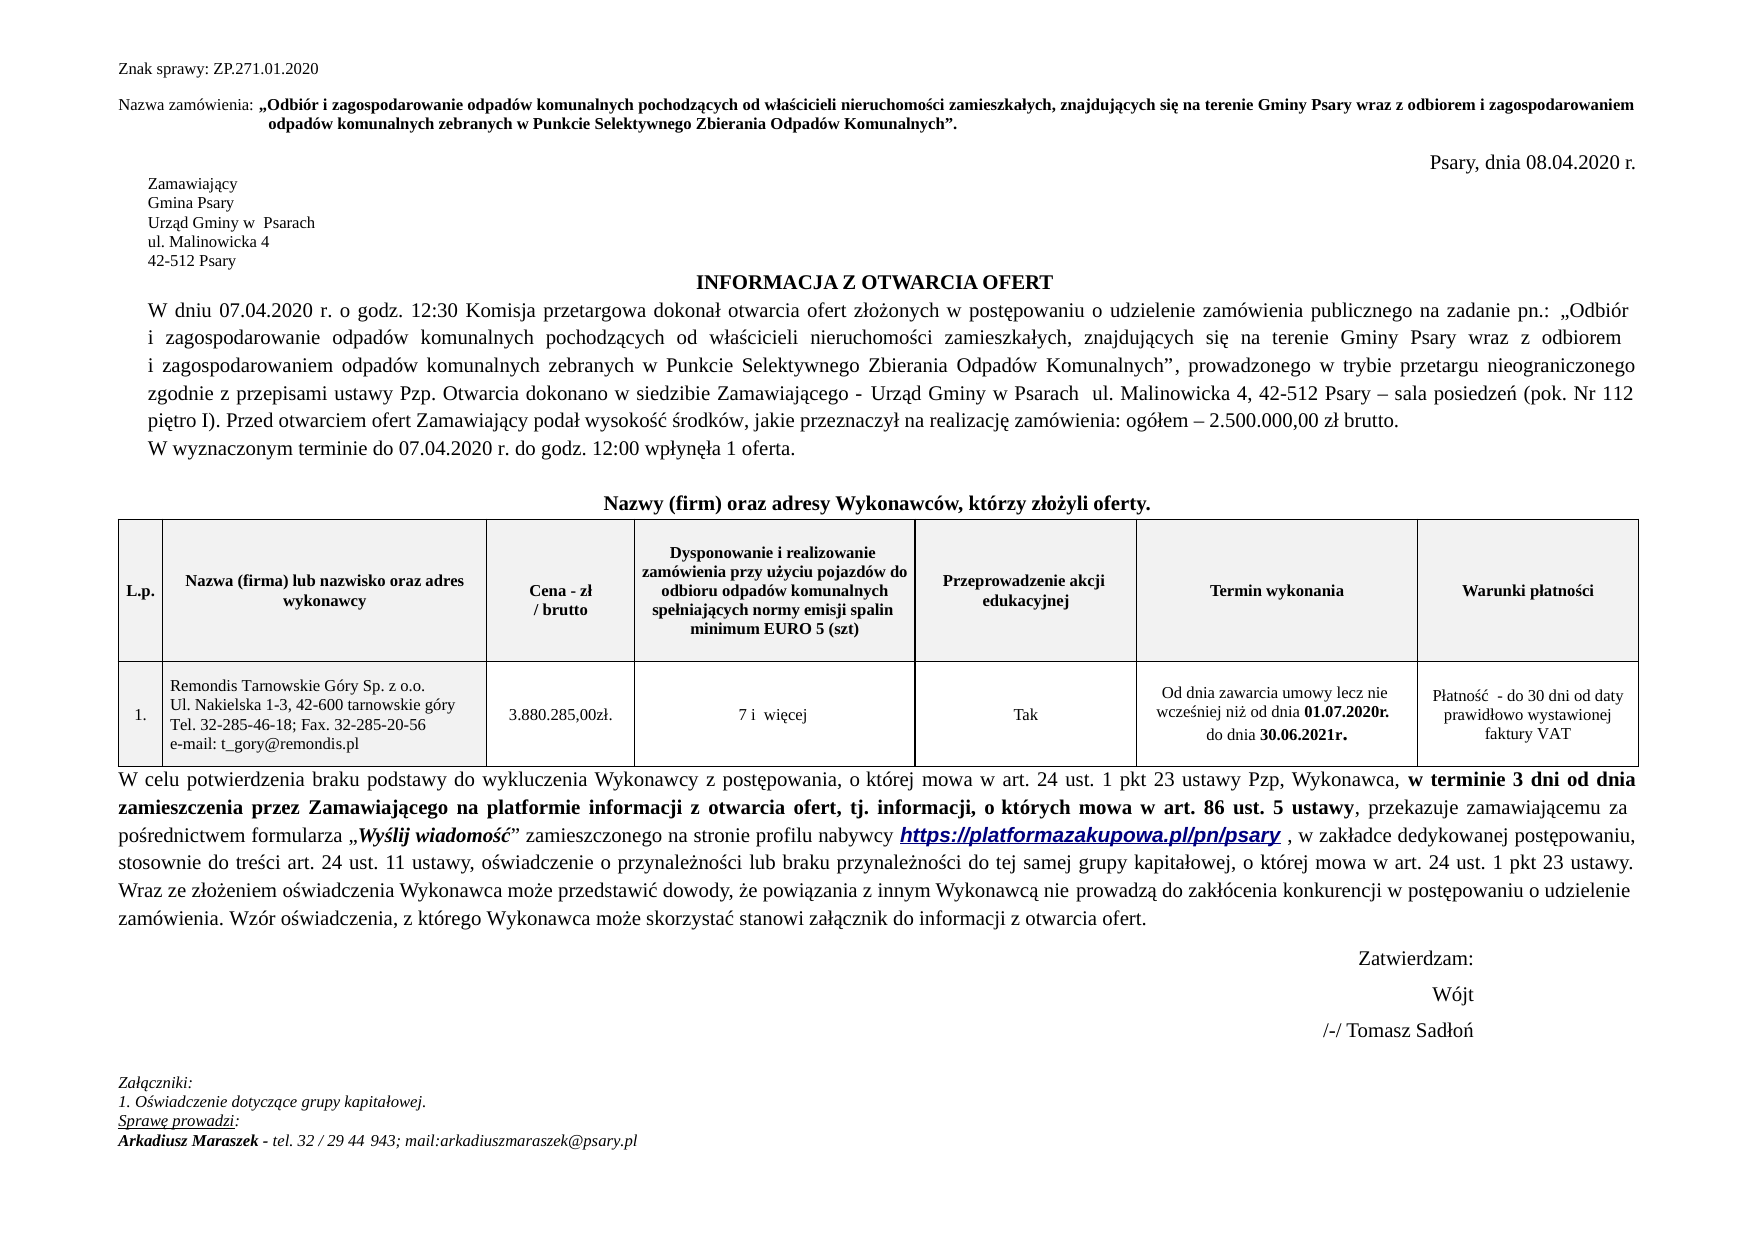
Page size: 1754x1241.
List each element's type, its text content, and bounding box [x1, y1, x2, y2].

text /-/ Tomasz Sadłoń [118, 1018, 1474, 1042]
table_cell 1. [119, 662, 162, 766]
table_header Termin wykonania [1137, 520, 1417, 661]
text W wyznaczonym terminie do 07.04.2020 r. do godz. 12:00 wpłynęła 1 oferta. [148, 436, 1636, 460]
text Gmina Psary [148, 193, 1636, 212]
table_cell Płatność - do 30 dni od daty prawidłowo wystawionej faktury VAT [1418, 662, 1638, 766]
table_cell Od dnia zawarcia umowy lecz nie wcześniej niż od dnia 01.07.2020r. do dnia 30.06.2021r. [1137, 662, 1417, 766]
table_cell Tak [916, 662, 1136, 766]
text Załączniki: [118, 1073, 1636, 1092]
text Nazwy (firm) oraz adresy Wykonawców, którzy złożyli oferty. [118, 491, 1636, 515]
table_cell 3.880.285,00zł. [487, 662, 634, 766]
text Urząd Gminy w Psarach [148, 212, 1636, 232]
text Zamawiający [148, 174, 1636, 193]
text Arkadiusz Maraszek - tel. 32 / 29 44 943; mail:arkadiuszmaraszek@psary.pl [118, 1130, 1636, 1149]
text Psary, dnia 08.04.2020 r. [118, 150, 1636, 174]
table_header Nazwa (firma) lub nazwisko oraz adres wykonawcy [163, 520, 486, 661]
text Zatwierdzam: [118, 946, 1474, 969]
table_header Dysponowanie i realizowanie zamówienia przy użyciu pojazdów do odbioru odpadów komunalnych spełniających normy emisji spalin minimum EURO 5 (szt) [635, 520, 914, 661]
text Sprawę prowadzi: [118, 1111, 1636, 1130]
table_header L.p. [119, 520, 162, 661]
table_cell 7 i więcej [635, 662, 914, 766]
text ul. Malinowicka 4 [148, 232, 1636, 251]
text 42-512 Psary [148, 251, 1636, 270]
table_header Warunki płatności [1418, 520, 1638, 661]
table_cell Remondis Tarnowskie Góry Sp. z o.o. Ul. Nakielska 1-3, 42-600 tarnowskie góry Tel. 32-285-46-18; Fax. 32-285-20-56 e-mail: t_gory@remondis.pl [163, 662, 486, 766]
text INFORMACJA Z OTWARCIA OFERT [118, 270, 1636, 294]
text W celu potwierdzenia braku podstawy do wykluczenia Wykonawcy z postępowania, o której mowa w art. 24 ust. 1 pkt 23 ustawy Pzp, Wykonawca, w terminie 3 dni od dnia zamieszczenia przez Zamawiającego na platformie informacji z otwarcia ofert, tj. informacji, o których mowa w art. 86 ust. 5 ustawy, przekazuje zamawiającemu za pośrednictwem formularza „Wyślij wiadomość” zamieszczonego na stronie profilu nabywcy https://platformazakupowa.pl/pn/psary , w zakładce dedykowanej postępowaniu, stosownie do treści art. 24 ust. 11 ustawy, oświadczenie o przynależności lub braku przynależności do tej samej grupy kapitałowej, o której mowa w art. 24 ust. 1 pkt 23 ustawy. Wraz ze złożeniem oświadczenia Wykonawca może przedstawić dowody, że powiązania z innym Wykonawcą nie prowadzą do zakłócenia konkurencji w postępowaniu o udzielenie zamówienia. Wzór oświadczenia, z którego Wykonawca może skorzystać stanowi załącznik do informacji z otwarcia ofert. [118, 767, 1636, 929]
table_header Przeprowadzenie akcji edukacyjnej [916, 520, 1136, 661]
text Wójt [118, 982, 1474, 1006]
text W dniu 07.04.2020 r. o godz. 12:30 Komisja przetargowa dokonał otwarcia ofert złożonych w postępowaniu o udzielenie zamówienia publicznego na zadanie pn.: „Odbiór i zagospodarowanie odpadów komunalnych pochodzących od właścicieli nieruchomości zamieszkałych, znajdujących się na terenie Gminy Psary wraz z odbiorem i zagospodarowaniem odpadów komunalnych zebranych w Punkcie Selektywnego Zbierania Odpadów Komunalnych”, prowadzonego w trybie przetargu nieograniczonego zgodnie z przepisami ustawy Pzp. Otwarcia dokonano w siedzibie Zamawiającego - Urząd Gminy w Psarach ul. Malinowicka 4, 42-512 Psary – sala posiedzeń (pok. Nr 112 piętro I). Przed otwarciem ofert Zamawiający podał wysokość środków, jakie przeznaczył na realizację zamówienia: ogółem – 2.500.000,00 zł brutto. [148, 298, 1636, 432]
table_header Cena - zł / brutto [487, 520, 634, 661]
text 1. Oświadczenie dotyczące grupy kapitałowej. [118, 1092, 1636, 1111]
